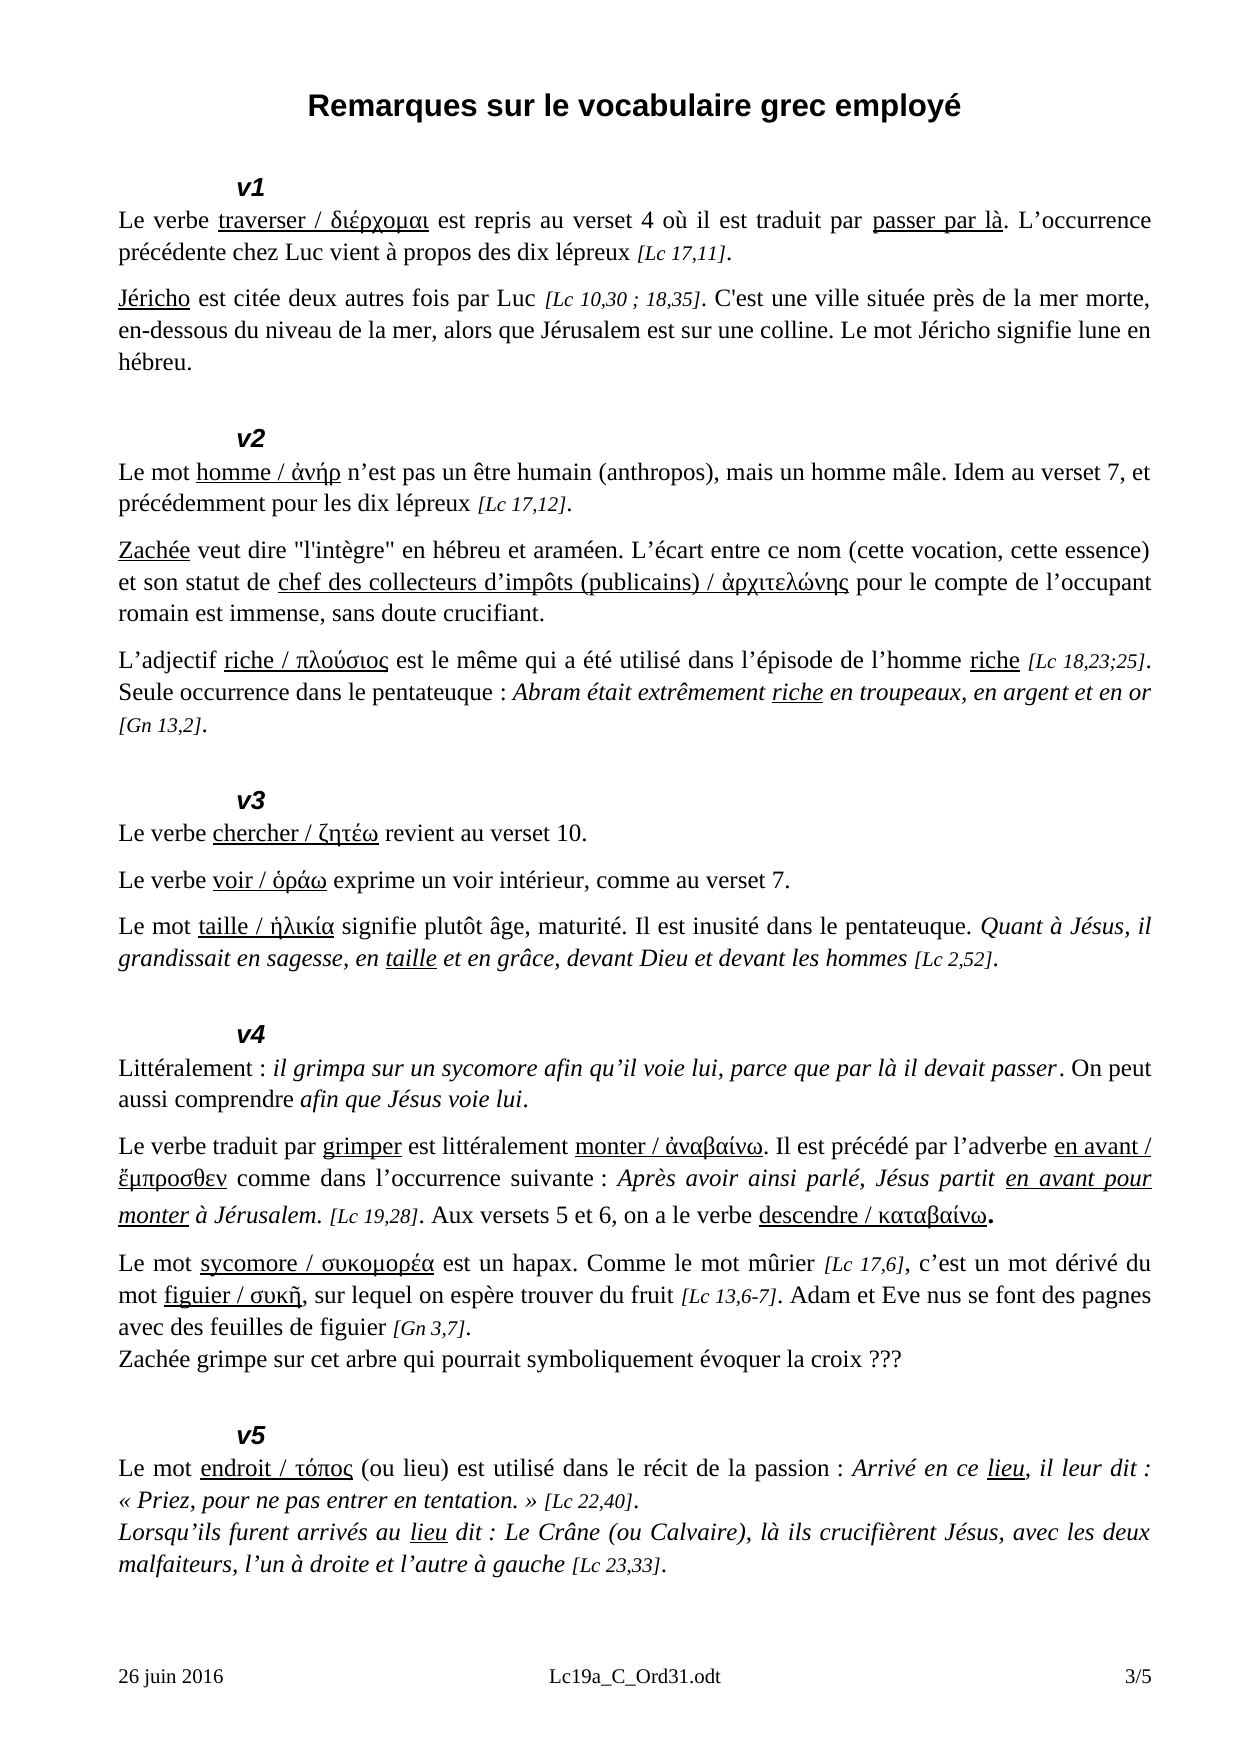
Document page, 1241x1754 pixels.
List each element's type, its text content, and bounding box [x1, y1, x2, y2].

text Le mot sycomore / συκομορέα est un hapax. Comme le mot mûrier [Lc 17,6], c’est un mot dérivé du mot figuier / συκῆ, sur lequel on espère trouver du fruit [Lc 13,6-7]. Adam et Eve nus se font des pagnes avec des feuilles de figuier [Gn 3,7]. [118, 1249, 1152, 1341]
text Lorsqu’ils furent arrivés au lieu dit : Le Crâne (ou Calvaire), là ils crucifièrent Jésus, avec les deux malfaiteurs, l’un à droite et l’autre à gauche [Lc 23,33]. [118, 1518, 1152, 1577]
text L’adjectif riche / πλούσιος est le même qui a été utilisé dans l’épisode de l’homme riche [Lc 18,23;25]. Seule occurrence dans le pentateuque : Abram était extrêmement riche en troupeaux, en argent et en or [Gn 13,2]. [118, 646, 1152, 737]
subtitle v4 [236, 1020, 1152, 1049]
text Jéricho est citée deux autres fois par Luc [Lc 10,30 ; 18,35]. C'est une ville située près de la mer morte, en-dessous du niveau de la mer, alors que Jérusalem est sur une colline. Le mot Jéricho signifie lune en hébreu. [118, 284, 1152, 376]
subtitle v2 [236, 424, 1152, 453]
text Le mot endroit / τόπος (ou lieu) est utilisé dans le récit de la passion : Arrivé en ce lieu, il leur dit : « Priez, pour ne pas entrer en tentation. » [Lc 22,40]. [118, 1454, 1152, 1514]
subtitle Remarques sur le vocabulaire grec employé [118, 88, 1152, 123]
subtitle v1 [236, 173, 1152, 202]
subtitle v3 [236, 786, 1152, 815]
text Le verbe traverser / διέρχομαι est repris au verset 4 où il est traduit par passer par là. L’occurrence précédente chez Luc vient à propos des dix lépreux [Lc 17,11]. [118, 206, 1152, 266]
text Le verbe voir / ὁράω exprime un voir intérieur, comme au verset 7. [118, 866, 1152, 893]
text Le mot taille / ἡλικία signifie plutôt âge, maturité. Il est inusité dans le pentateuque. Quant à Jésus, il grandissait en sagesse, en taille et en grâce, devant Dieu et devant les hommes [Lc 2,52]. [118, 912, 1152, 972]
text Le verbe chercher / ζητέω revient au verset 10. [118, 819, 1152, 847]
text Zachée grimpe sur cet arbre qui pourrait symboliquement évoquer la croix ??? [118, 1345, 1152, 1373]
text Littéralement : il grimpa sur un sycomore afin qu’il voie lui, parce que par là il devait passer. On peut aussi comprendre afin que Jésus voie lui. [118, 1054, 1152, 1113]
text Le mot homme / ἀνήρ n’est pas un être humain (anthropos), mais un homme mâle. Idem au verset 7, et précédemment pour les dix lépreux [Lc 17,12]. [118, 458, 1152, 517]
subtitle v5 [236, 1421, 1152, 1450]
text Le verbe traduit par grimper est littéralement monter / ἀναβαίνω. Il est précédé par l’adverbe en avant / ἔμπροσθεν comme dans l’occurrence suivante : Après avoir ainsi parlé, Jésus partit en avant pour monter à Jérusalem. [Lc 19,28]. Aux versets 5 et 6, on a le verbe descendre / καταβαίνω. [118, 1132, 1152, 1231]
text Zachée veut dire "l'intègre" en hébreu et araméen. L’écart entre ce nom (cette vocation, cette essence) et son statut de chef des collecteurs d’impôts (publicains) / ἀρχιτελώνης pour le compte de l’occupant romain est immense, sans doute crucifiant. [118, 536, 1152, 627]
